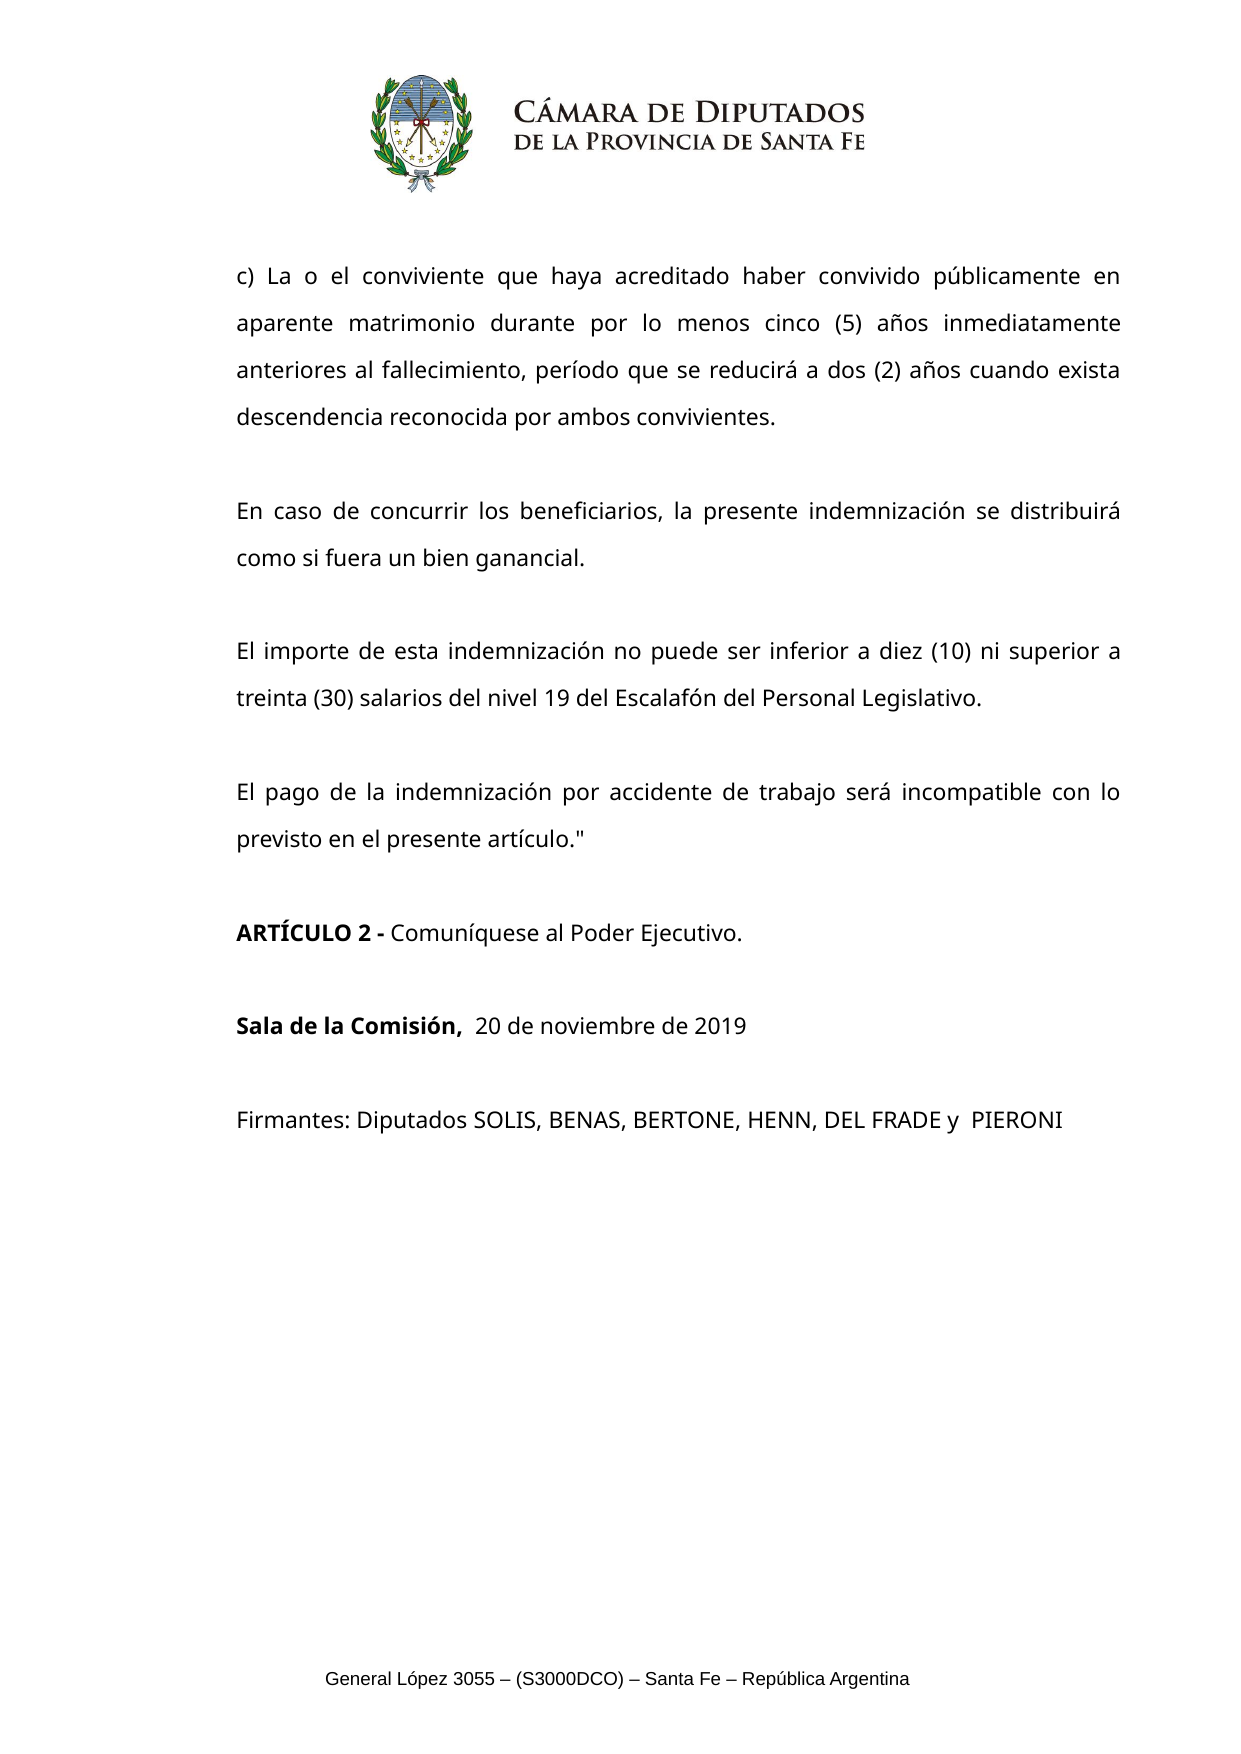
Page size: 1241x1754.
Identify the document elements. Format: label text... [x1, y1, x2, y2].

text ARTÍCULO 2 - Comuníquese al Poder Ejecutivo. [236, 916, 1122, 948]
text Firmantes: Diputados SOLIS, BENAS, BERTONE, HENN, DEL FRADE y PIERONI [236, 1104, 1122, 1135]
text Sala de la Comisión, 20 de noviembre de 2019 [236, 1010, 1122, 1041]
text El pago de la indemnización por accidente de trabajo será incompatible con lo previsto en el presente artículo." [236, 776, 1122, 854]
text c) La o el conviviente que haya acreditado haber convivido públicamente en aparente matrimonio durante por lo menos cinco (5) años inmediatamente anteriores al fallecimiento, período que se reducirá a dos (2) años cuando exista descendencia reconocida por ambos convivientes. [236, 260, 1122, 432]
picture [370, 75, 865, 197]
text En caso de concurrir los beneficiarios, la presente indemnización se distribuirá como si fuera un bien ganancial. [236, 494, 1122, 573]
text El importe de esta indemnización no puede ser inferior a diez (10) ni superior a treinta (30) salarios del nivel 19 del Escalafón del Personal Legislativo. [236, 635, 1122, 713]
